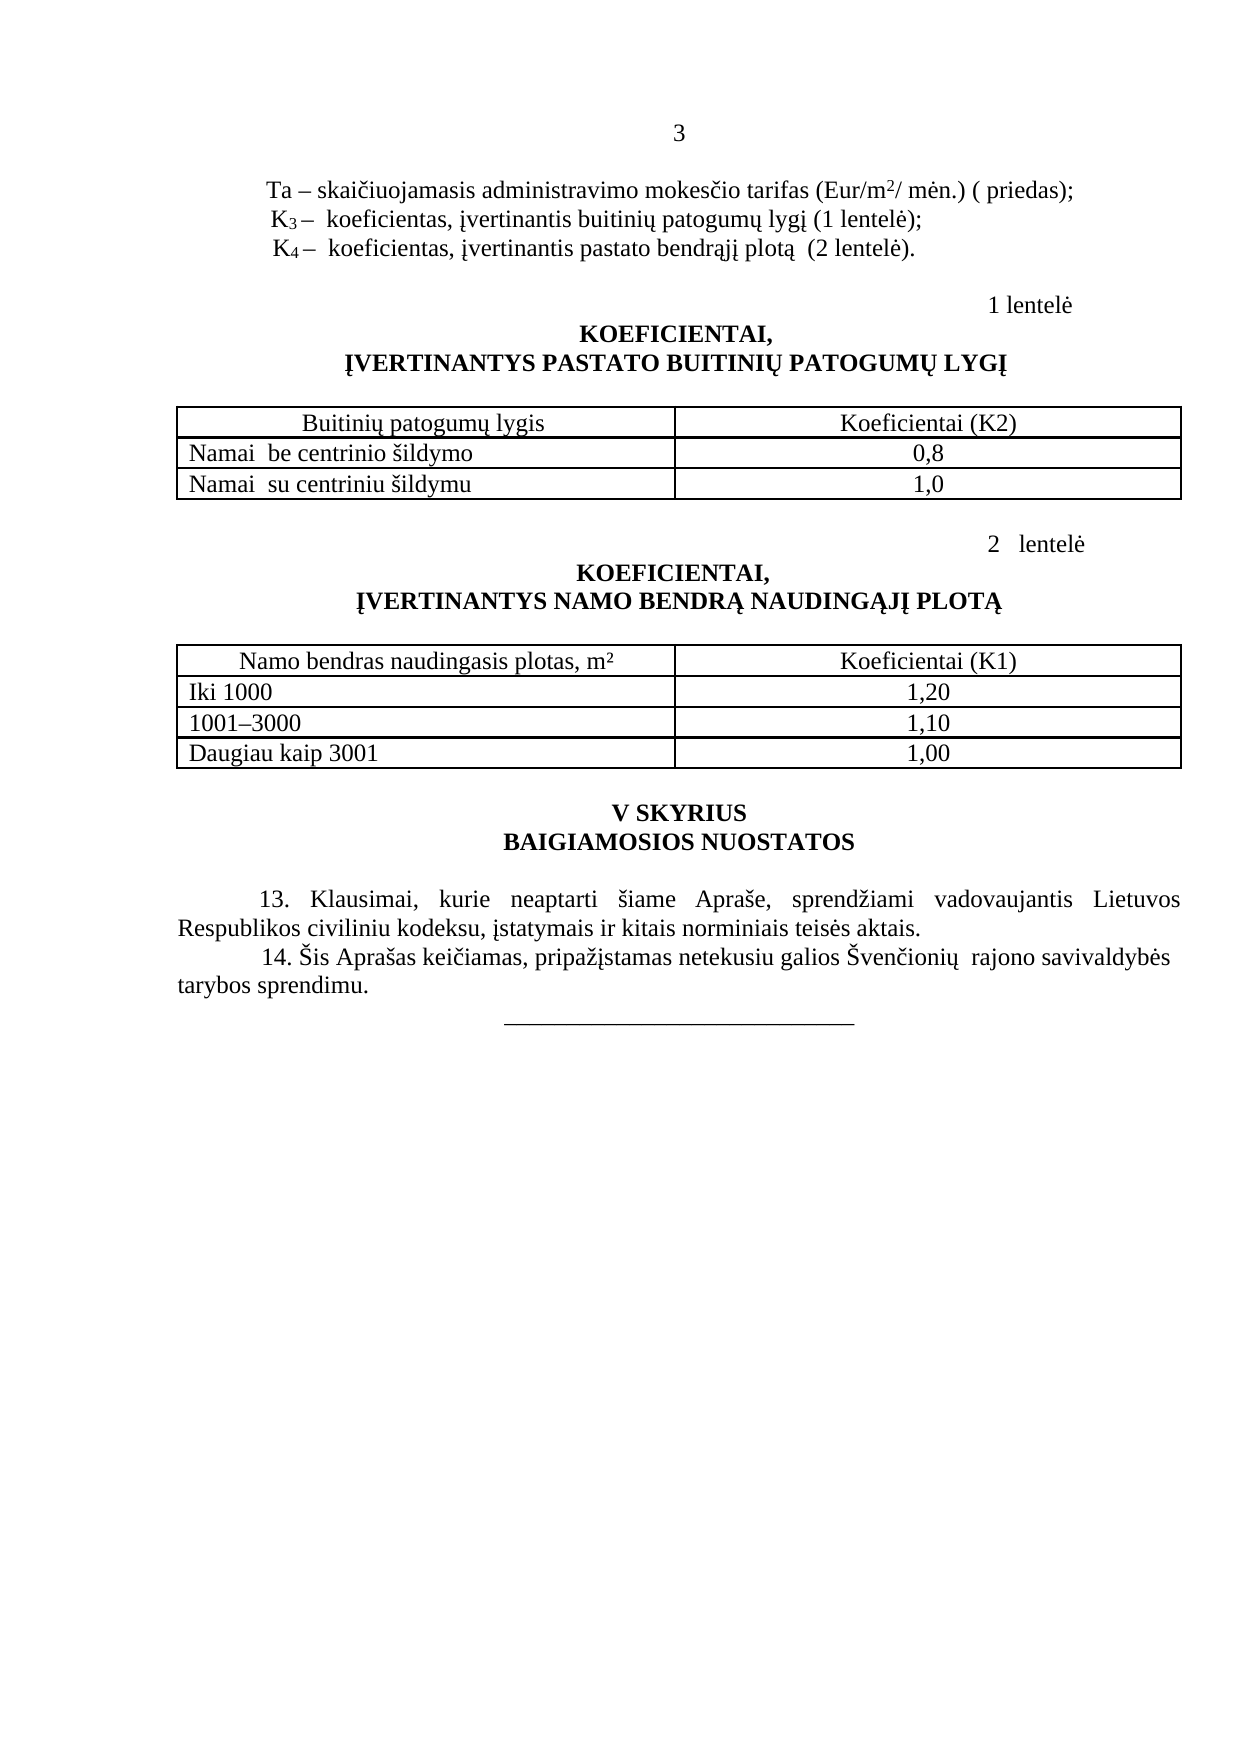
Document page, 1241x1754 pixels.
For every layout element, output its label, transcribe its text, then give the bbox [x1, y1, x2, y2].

table_cell 0,8 [676, 439, 1180, 467]
table_header Koeficientai (K1) [676, 646, 1180, 675]
text KOEFICIENTAI, [177, 319, 1181, 348]
table_cell 1,10 [676, 708, 1180, 736]
table_cell Iki 1000 [178, 677, 674, 706]
text 13. Klausimai, kurie neaptarti šiame Apraše, sprendžiami vadovaujantis Lietuvos Respublikos civiliniu kodeksu, įstatymais ir kitais norminiais teisės aktais. [177, 884, 1181, 942]
table_cell Namai su centriniu šildymu [178, 469, 674, 498]
text Ta – skaičiuojamasis administravimo mokesčio tarifas (Eur/m2/ mėn.) ( priedas); [177, 176, 1181, 204]
table_cell 1,20 [676, 677, 1180, 706]
text 1 lentelė [987, 291, 1181, 319]
text ____________________________ [177, 999, 1181, 1028]
table_header Koeficientai (K2) [676, 408, 1180, 436]
text KOEFICIENTAI, [177, 558, 1181, 586]
table_cell 1,0 [676, 469, 1180, 498]
table_header Namo bendras naudingasis plotas, m² [178, 646, 674, 675]
text BAIGIAMOSIOS NUOSTATOS [177, 827, 1181, 856]
text K4 – koeficientas, įvertinantis pastato bendrąjį plotą (2 lentelė). [177, 233, 1181, 262]
table_cell Namai be centrinio šildymo [178, 439, 674, 467]
text K3 – koeficientas, įvertinantis buitinių patogumų lygį (1 lentelė); [177, 204, 1177, 233]
text ĮVERTINANTYS NAMO BENDRĄ NAUDINGĄJĮ PLOTĄ [177, 586, 1181, 615]
table_cell 1001–3000 [178, 708, 674, 736]
table_cell 1,00 [676, 739, 1180, 767]
table_header Buitinių patogumų lygis [178, 408, 674, 436]
text V SKYRIUS [177, 798, 1181, 827]
table_cell Daugiau kaip 3001 [178, 739, 674, 767]
text 14. Šis Aprašas keičiamas, pripažįstamas netekusiu galios Švenčionių rajono savivaldybės tarybos sprendimu. [177, 942, 1181, 999]
text 2 lentelė [852, 529, 1181, 558]
text ĮVERTINANTYS PASTATO BUITINIŲ PATOGUMŲ LYGĮ [177, 348, 1181, 377]
